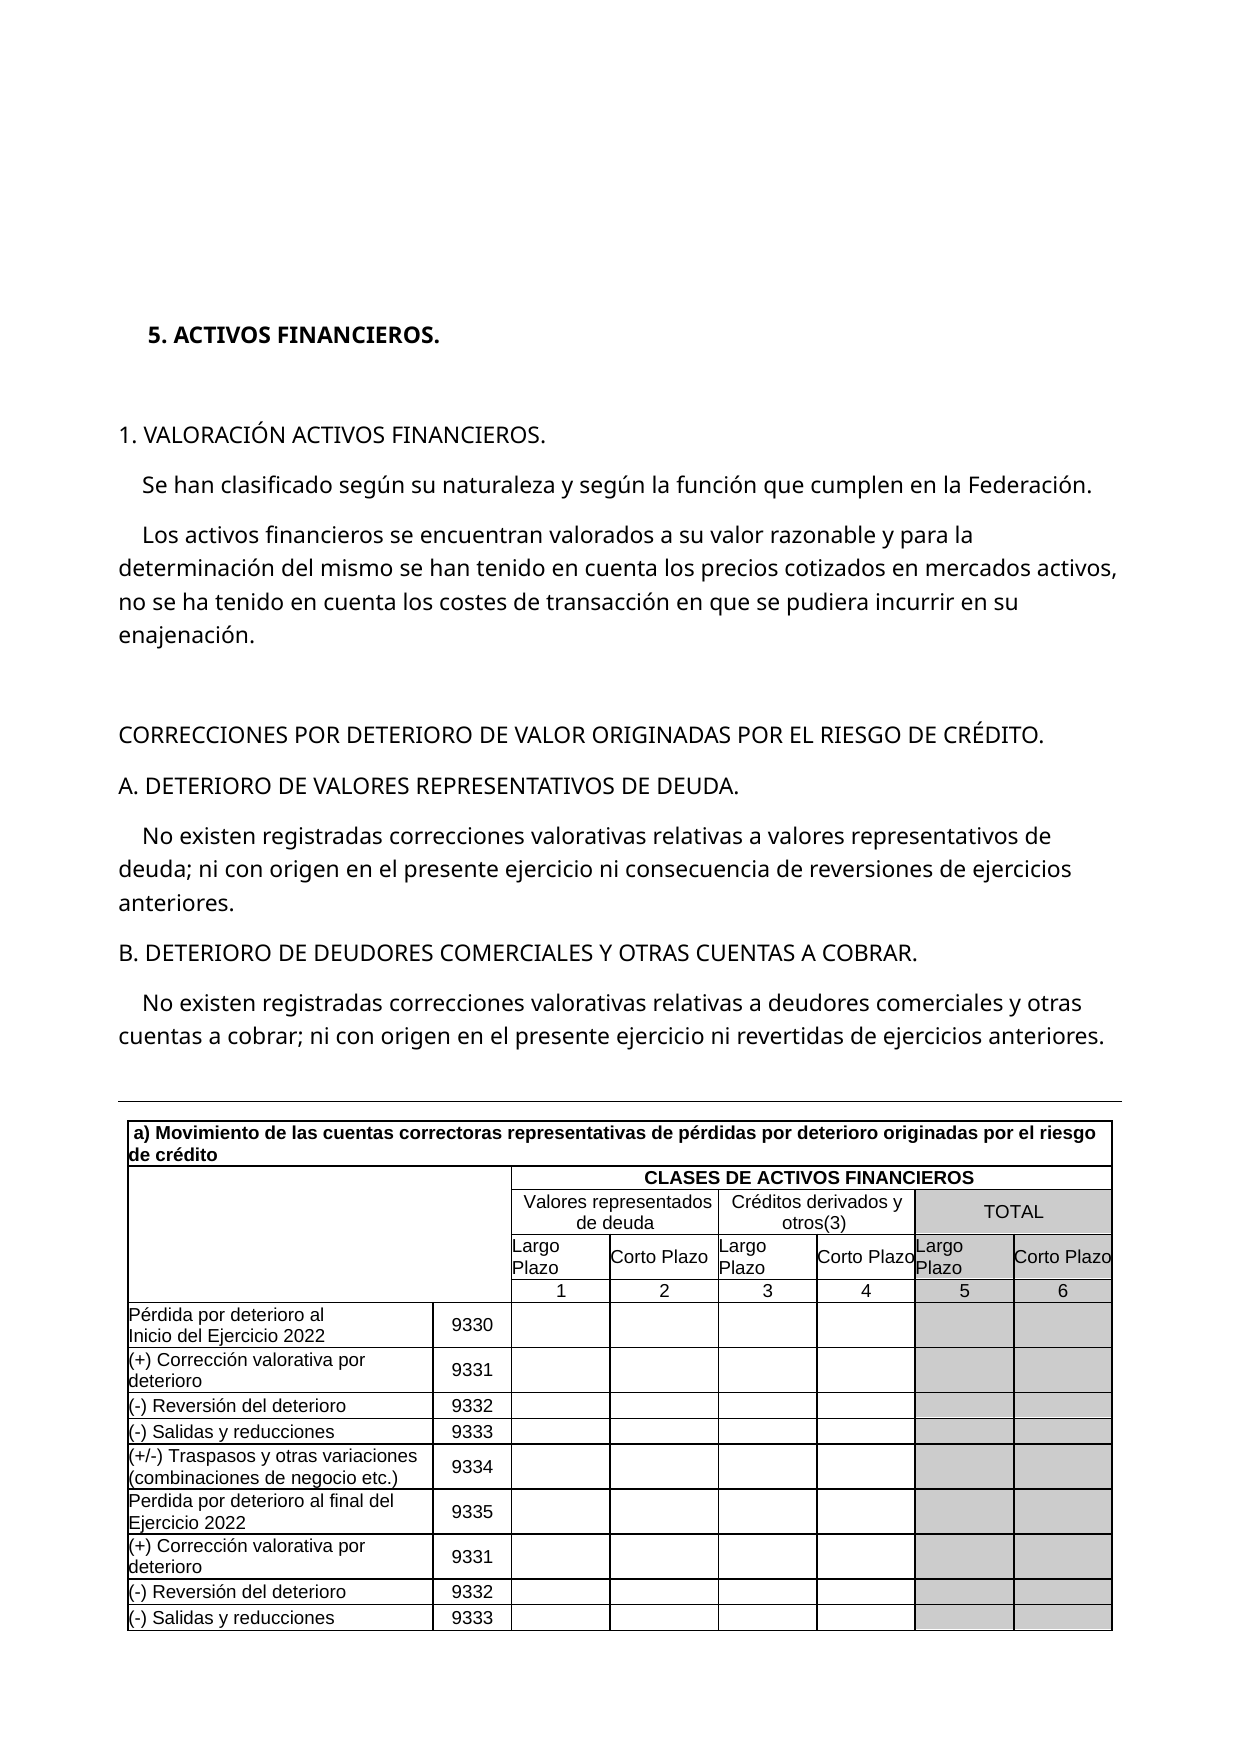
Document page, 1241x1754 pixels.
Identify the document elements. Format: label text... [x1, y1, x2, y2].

text 1. VALORACIÓN ACTIVOS FINANCIEROS. [118, 419, 1122, 450]
table_cell 2 [611, 1280, 718, 1302]
text CORRECCIONES POR DETERIORO DE VALOR ORIGINADAS POR EL RIESGO DE CRÉDITO. [118, 719, 1122, 751]
table_cell [1015, 1303, 1111, 1347]
table_cell [719, 1393, 816, 1417]
table_cell [512, 1303, 609, 1347]
table_cell 3 [719, 1280, 816, 1302]
table_cell Largo Plazo [916, 1235, 1013, 1278]
table_cell [512, 1348, 609, 1392]
table_cell [916, 1445, 1013, 1488]
table_cell 9335 [434, 1490, 511, 1533]
table_cell Largo Plazo [719, 1235, 816, 1278]
table_cell [512, 1580, 609, 1604]
table_cell 9331 [434, 1535, 511, 1578]
table_cell 9334 [434, 1445, 511, 1488]
table_cell [916, 1393, 1013, 1417]
table_cell 9332 [434, 1580, 511, 1604]
table_cell (+/-) Traspasos y otras variaciones (combinaciones de negocio etc.) [129, 1445, 432, 1488]
table_cell [719, 1490, 816, 1533]
table_cell [512, 1605, 609, 1629]
table_cell Créditos derivados y otros(3) [719, 1190, 914, 1233]
table_cell (+) Corrección valorativa por deterioro [129, 1348, 432, 1392]
table_cell Corto Plazo [818, 1235, 914, 1278]
table_cell Largo Plazo [512, 1235, 609, 1278]
table_cell [1015, 1348, 1111, 1392]
table_cell (-) Reversión del deterioro [129, 1580, 432, 1604]
table_cell TOTAL [916, 1190, 1111, 1233]
table_cell [611, 1580, 718, 1604]
table_cell [818, 1348, 914, 1392]
table_cell [818, 1445, 914, 1488]
table_cell 9331 [434, 1348, 511, 1392]
table_cell [719, 1419, 816, 1443]
table_cell [818, 1580, 914, 1604]
table_cell [916, 1605, 1013, 1629]
table_cell [611, 1419, 718, 1443]
table_cell [916, 1348, 1013, 1392]
table_header a) Movimiento de las cuentas correctoras representativas de pérdidas por deterioro originadas por el riesgo de crédito [129, 1122, 1111, 1165]
table_cell [719, 1445, 816, 1488]
table_cell (+) Corrección valorativa por deterioro [129, 1535, 432, 1578]
table_cell 9332 [434, 1393, 511, 1417]
table_cell [818, 1490, 914, 1533]
text No existen registradas correcciones valorativas relativas a deudores comerciales y otras cuentas a cobrar; ni con origen en el presente ejercicio ni revertidas de ejercicios anteriores. [118, 987, 1122, 1051]
table_cell [719, 1348, 816, 1392]
table_cell [719, 1535, 816, 1578]
table_cell (-) Reversión del deterioro [129, 1393, 432, 1417]
text Se han clasificado según su naturaleza y según la función que cumplen en la Federación. [118, 469, 1122, 500]
table_cell [719, 1303, 816, 1347]
text Los activos financieros se encuentran valorados a su valor razonable y para la determinación del mismo se han tenido en cuenta los precios cotizados en mercados activos, no se ha tenido en cuenta los costes de transacción en que se pudiera incurrir en su enajenación. [118, 519, 1122, 651]
table_cell [916, 1490, 1013, 1533]
table_cell [818, 1535, 914, 1578]
table_cell Corto Plazo [1015, 1235, 1111, 1278]
table_cell 6 [1015, 1280, 1111, 1302]
text A. DETERIORO DE VALORES REPRESENTATIVOS DE DEUDA. [118, 769, 1122, 801]
text No existen registradas correcciones valorativas relativas a valores representativos de deuda; ni con origen en el presente ejercicio ni consecuencia de reversiones de ejercicios anteriores. [118, 820, 1122, 918]
table_cell 9333 [434, 1419, 511, 1443]
table_cell [512, 1445, 609, 1488]
table_cell [611, 1393, 718, 1417]
table_cell [129, 1167, 511, 1302]
table_cell [1015, 1419, 1111, 1443]
table_cell [611, 1535, 718, 1578]
table_cell [512, 1393, 609, 1417]
table_cell [719, 1580, 816, 1604]
table_cell 5 [916, 1280, 1013, 1302]
text B. DETERIORO DE DEUDORES COMERCIALES Y OTRAS CUENTAS A COBRAR. [118, 937, 1122, 968]
table_cell 9333 [434, 1605, 511, 1629]
table_cell [611, 1445, 718, 1488]
table_cell [818, 1419, 914, 1443]
table_cell [512, 1490, 609, 1533]
table_cell [1015, 1490, 1111, 1533]
table_cell [916, 1535, 1013, 1578]
table_cell [512, 1419, 609, 1443]
table_cell [512, 1535, 609, 1578]
table_cell [611, 1490, 718, 1533]
table_cell [1015, 1605, 1111, 1629]
table_cell [1015, 1535, 1111, 1578]
table_cell [818, 1303, 914, 1347]
table_cell (-) Salidas y reducciones [129, 1605, 432, 1629]
table_cell Perdida por deterioro al final del Ejercicio 2022 [129, 1490, 432, 1533]
table_cell [916, 1303, 1013, 1347]
table_cell 1 [512, 1280, 609, 1302]
table_cell CLASES DE ACTIVOS FINANCIEROS [512, 1167, 1111, 1189]
text 5. ACTIVOS FINANCIEROS. [148, 318, 1122, 350]
table_cell [916, 1419, 1013, 1443]
table_cell Valores representados de deuda [512, 1190, 718, 1233]
table_cell 9330 [434, 1303, 511, 1347]
table_cell (-) Salidas y reducciones [129, 1419, 432, 1443]
table_cell [818, 1393, 914, 1417]
table_cell Corto Plazo [611, 1235, 718, 1278]
table_cell Pérdida por deterioro al Inicio del Ejercicio 2022 [129, 1303, 432, 1347]
table_cell [611, 1605, 718, 1629]
table_cell [719, 1605, 816, 1629]
table_cell [611, 1348, 718, 1392]
table_cell [1015, 1445, 1111, 1488]
table_cell [1015, 1393, 1111, 1417]
table_cell [611, 1303, 718, 1347]
table_cell 4 [818, 1280, 914, 1302]
table_cell [916, 1580, 1013, 1604]
table_cell [818, 1605, 914, 1629]
table_cell [1015, 1580, 1111, 1604]
